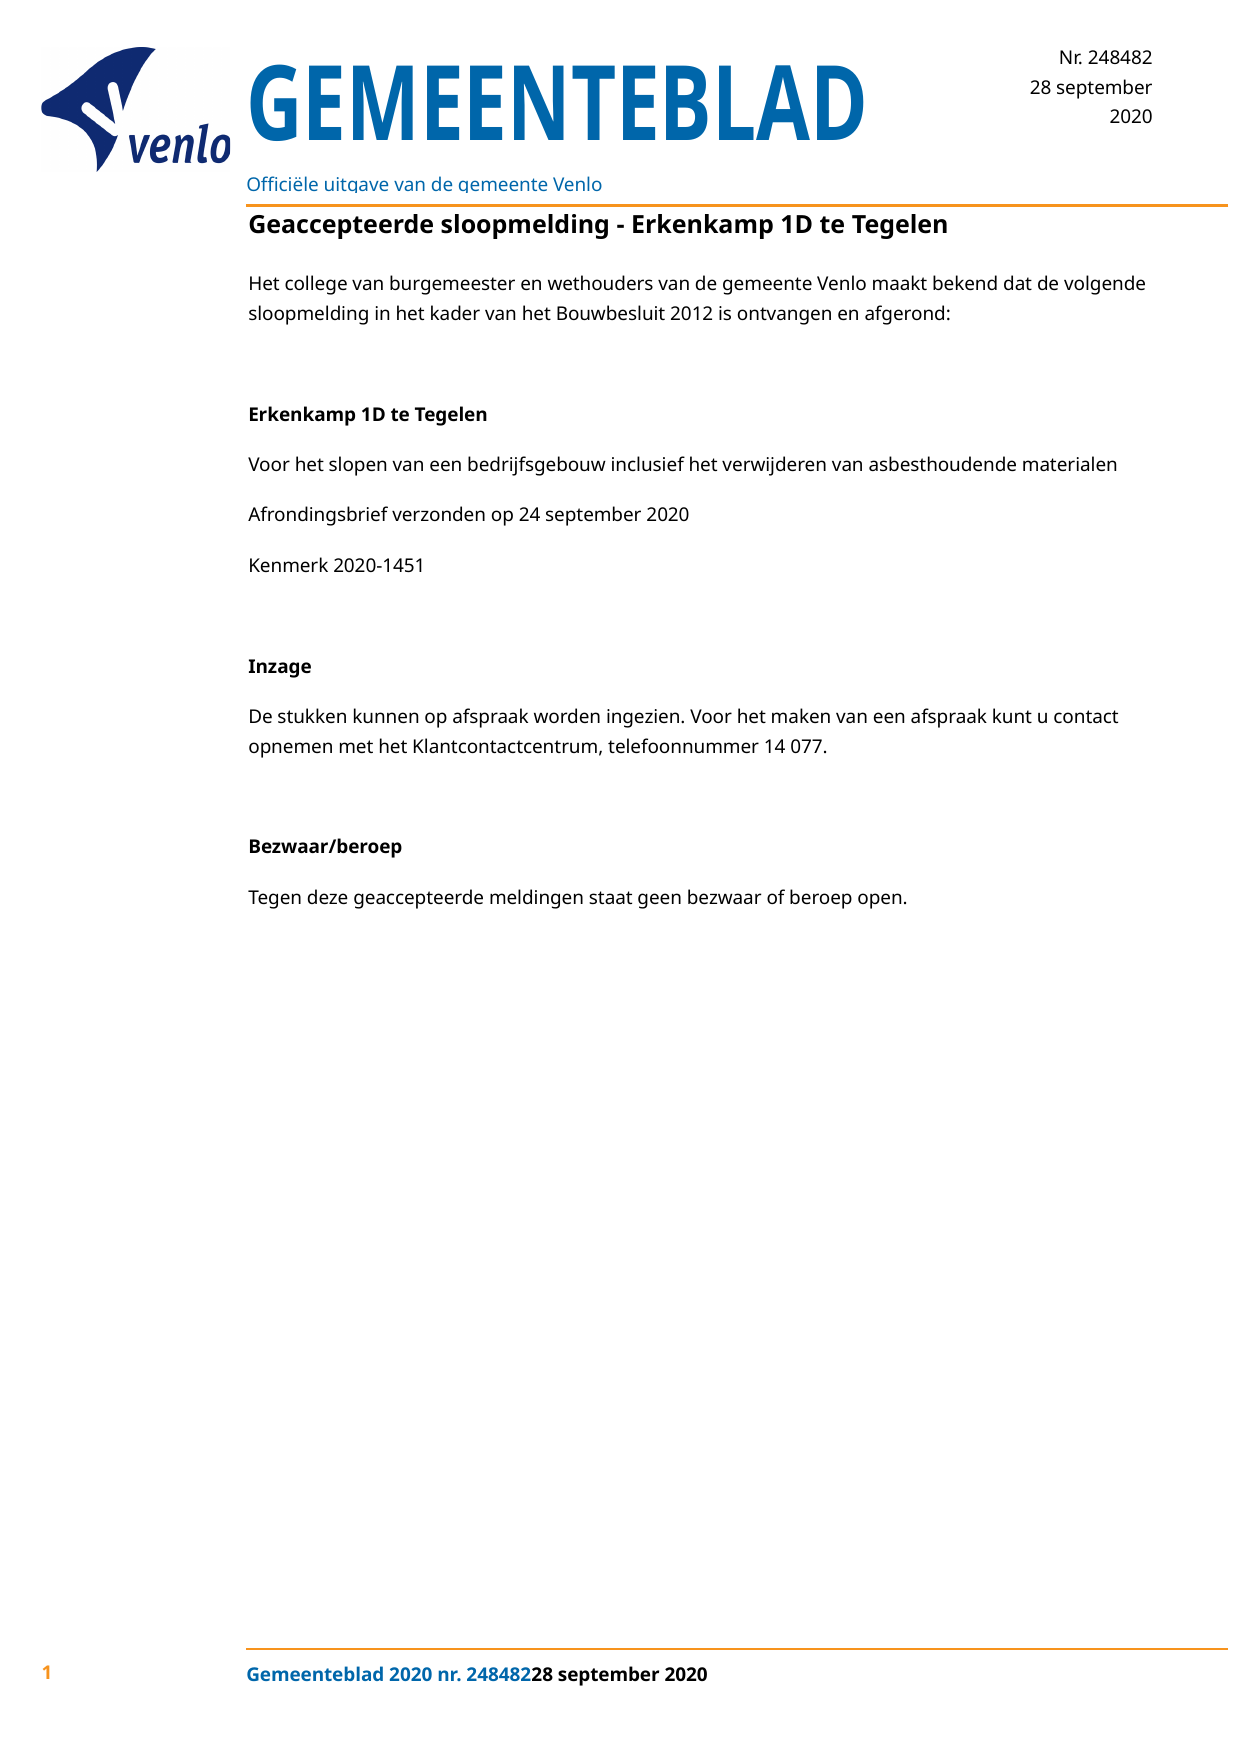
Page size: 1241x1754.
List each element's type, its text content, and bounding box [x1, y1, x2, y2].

text Geaccepteerde sloopmelding - Erkenkamp 1D te Tegelen [248, 207, 1152, 241]
text Afrondingsbrief verzonden op 24 september 2020 [248, 502, 1152, 527]
text De stukken kunnen op afspraak worden ingezien. Voor het maken van een afspraak kunt u contact opnemen met het Klantcontactcentrum, telefoonnummer 14 077. [248, 703, 1152, 758]
text Het college van burgemeester en wethouders van de gemeente Venlo maakt bekend dat de volgende sloopmelding in het kader van het Bouwbesluit 2012 is ontvangen en afgerond: [248, 270, 1152, 326]
text Inzage [248, 653, 1152, 678]
text Erkenkamp 1D te Tegelen [248, 401, 1152, 426]
picture [41, 47, 231, 172]
text Tegen deze geaccepteerde meldingen staat geen bezwaar of beroep open. [248, 884, 1152, 910]
text Voor het slopen van een bedrijfsgebouw inclusief het verwijderen van asbesthoudende materialen [248, 451, 1152, 477]
text Bezwaar/beroep [248, 834, 1152, 859]
text Kenmerk 2020-1451 [248, 552, 1152, 578]
